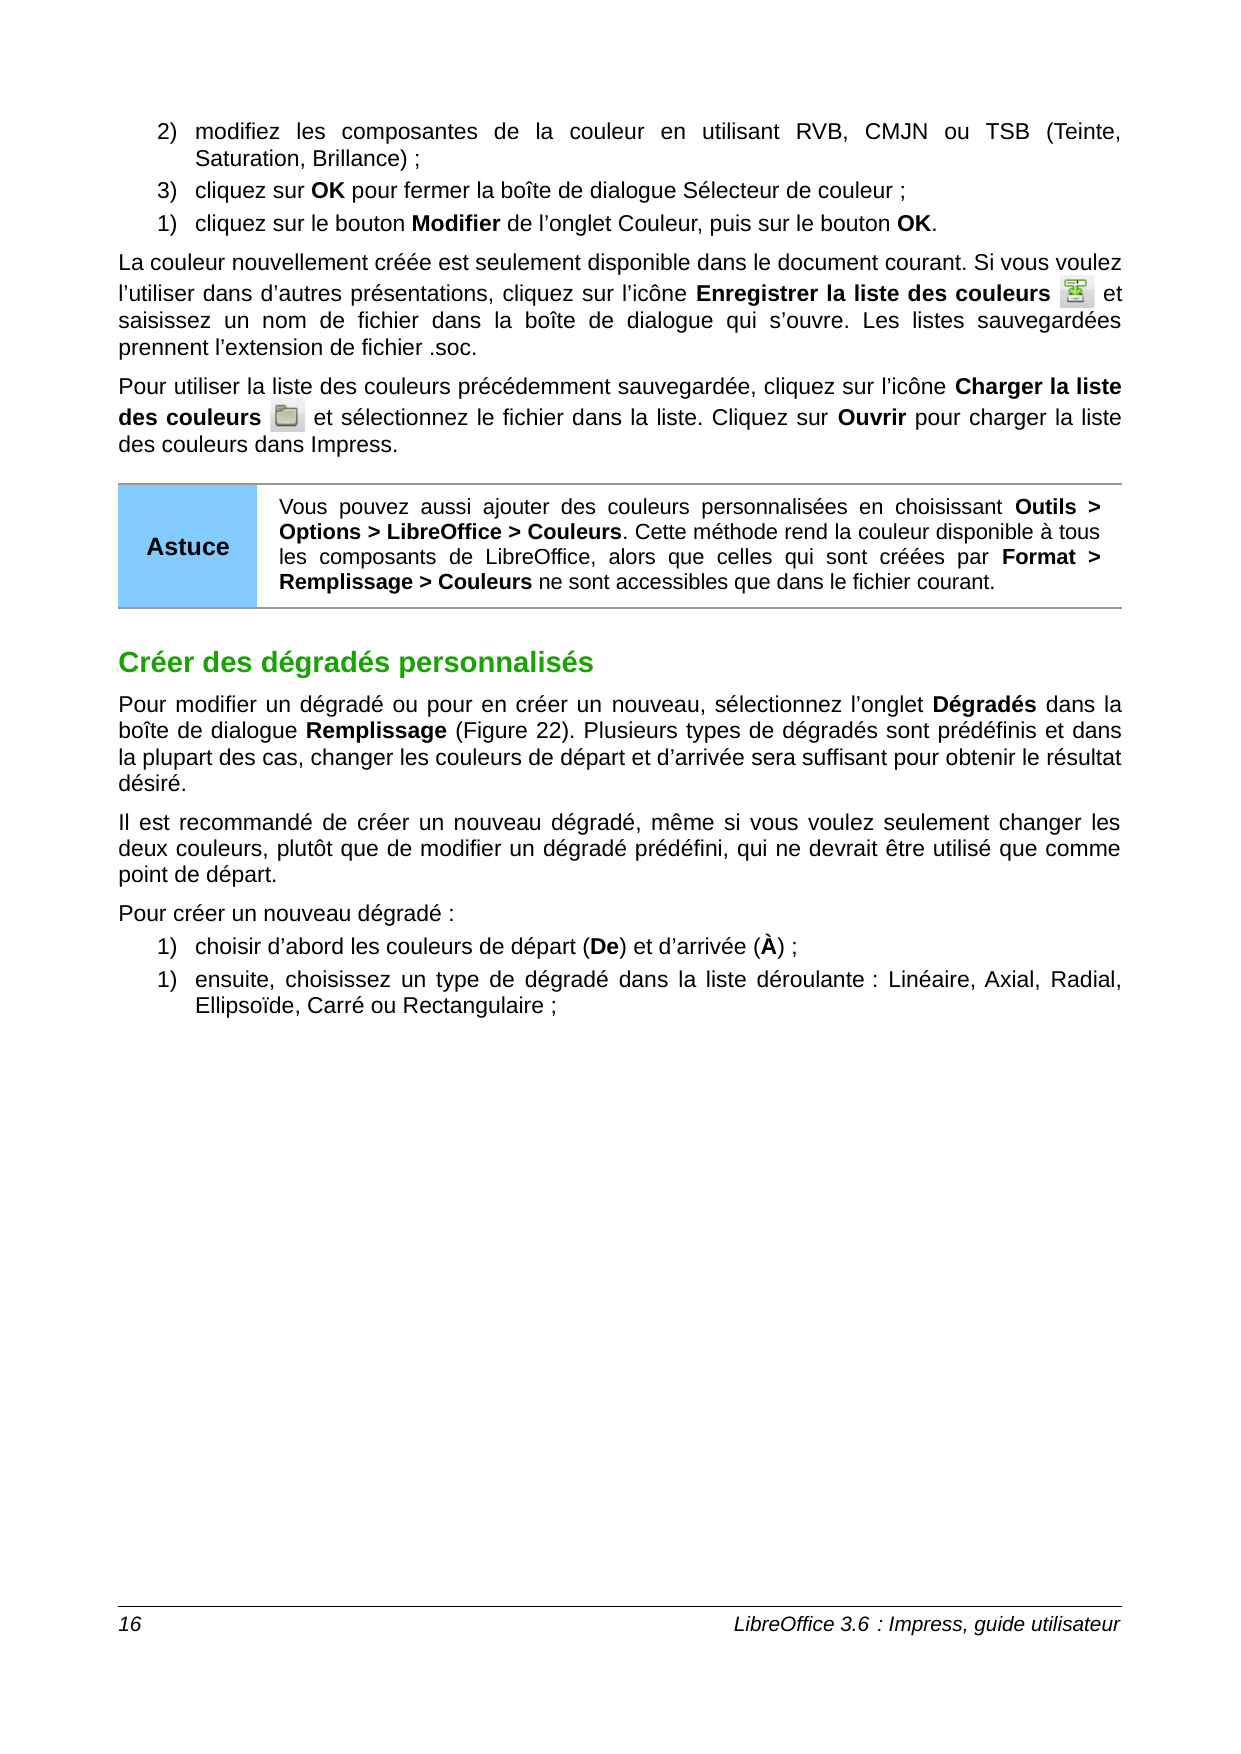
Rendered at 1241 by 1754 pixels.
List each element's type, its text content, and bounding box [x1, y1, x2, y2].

picture [270, 398, 306, 432]
text Pour modifier un dégradé ou pour en créer un nouveau, sélectionnez l’onglet Dégradés dans la boîte de dialogue Remplissage (Figure 22). Plusieurs types de dégradés sont prédéfinis et dans la plupart des cas, changer les couleurs de départ et d’arrivée sera suffisant pour obtenir le résultat désiré. [118, 691, 1122, 796]
table_header Vous pouvez aussi ajouter des couleurs personnalisées en choisissant Outils > Options > LibreOffice > Couleurs. Cette méthode rend la couleur disponible à tous les composants de LibreOffice, alors que celles qui sont créées par Format > Remplissage > Couleurs ne sont accessibles que dans le fichier courant. [258, 485, 1122, 607]
picture [1060, 275, 1095, 308]
list ensuite, choisissez un type de dégradé dans la liste déroulante : Linéaire, Axial, Radial, Ellipsoïde, Carré ou Rectangulaire ; [177, 966, 1122, 1018]
subtitle Créer des dégradés personnalisés [118, 645, 1122, 678]
list Pour créer un nouveau dégradé : [118, 900, 1122, 927]
list cliquez sur OK pour fermer la boîte de dialogue Sélecteur de couleur ; [177, 177, 1122, 203]
text La couleur nouvellement créée est seulement disponible dans le document courant. Si vous voulez l’utiliser dans d’autres présentations, cliquez sur l’icône Enregistrer la liste des couleurs et saisissez un nom de fichier dans la boîte de dialogue qui s’ouvre. Les listes sauvegardées prennent l’extension de fichier .soc. [118, 248, 1122, 360]
text Il est recommandé de créer un nouveau dégradé, même si vous voulez seulement changer les deux couleurs, plutôt que de modifier un dégradé prédéfini, qui ne devrait être utilisé que comme point de départ. [118, 809, 1122, 888]
list cliquez sur le bouton Modifier de l’onglet Couleur, puis sur le bouton OK. [177, 210, 1122, 236]
list modifiez les composantes de la couleur en utilisant RVB, CMJN ou TSB (Teinte, Saturation, Brillance) ; [177, 118, 1122, 171]
list choisir d’abord les couleurs de départ (De) et d’arrivée (À) ; [177, 933, 1122, 959]
text Pour utiliser la liste des couleurs précédemment sauvegardée, cliquez sur l’icône Charger la liste des couleurs et sélectionnez le fichier dans la liste. Cliquez sur Ouvrir pour charger la liste des couleurs dans Impress. [118, 373, 1122, 458]
